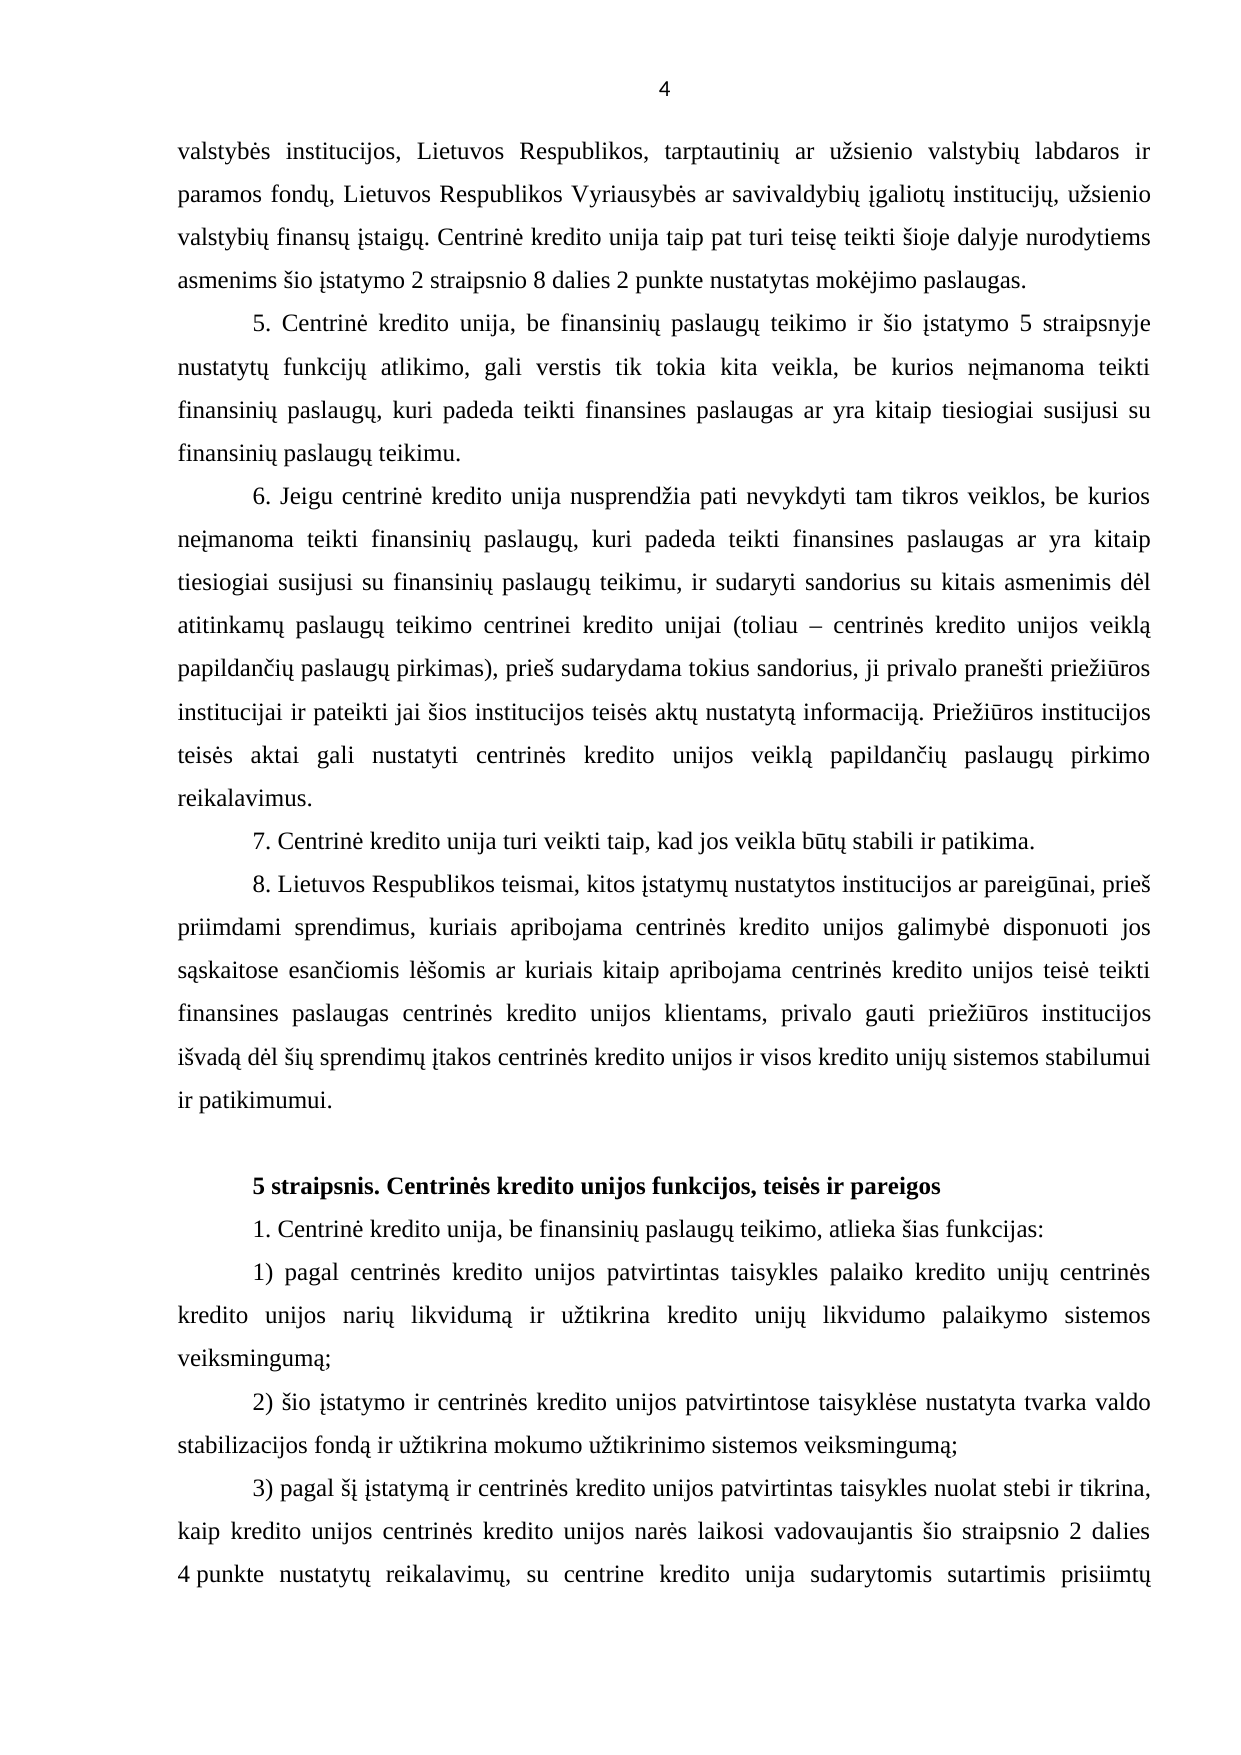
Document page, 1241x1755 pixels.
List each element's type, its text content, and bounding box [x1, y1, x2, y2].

text 8. Lietuvos Respublikos teismai, kitos įstatymų nustatytos institucijos ar pareigūnai, prieš priimdami sprendimus, kuriais apribojama centrinės kredito unijos galimybė disponuoti jos sąskaitose esančiomis lėšomis ar kuriais kitaip apribojama centrinės kredito unijos teisė teikti finansines paslaugas centrinės kredito unijos klientams, privalo gauti priežiūros institucijos išvadą dėl šių sprendimų įtakos centrinės kredito unijos ir visos kredito unijų sistemos stabilumui ir patikimumui. [177, 869, 1152, 1113]
text 1. Centrinė kredito unija, be finansinių paslaugų teikimo, atlieka šias funkcijas: [177, 1214, 1152, 1243]
text 3) pagal šį įstatymą ir centrinės kredito unijos patvirtintas taisykles nuolat stebi ir tikrina, kaip kredito unijos centrinės kredito unijos narės laikosi vadovaujantis šio straipsnio 2 dalies 4 punkte nustatytų reikalavimų, su centrine kredito unija sudarytomis sutartimis prisiimtų [177, 1473, 1152, 1588]
text valstybės institucijos, Lietuvos Respublikos, tarptautinių ar užsienio valstybių labdaros ir paramos fondų, Lietuvos Respublikos Vyriausybės ar savivaldybių įgaliotų institucijų, užsienio valstybių finansų įstaigų. Centrinė kredito unija taip pat turi teisę teikti šioje dalyje nurodytiems asmenims šio įstatymo 2 straipsnio 8 dalies 2 punkte nustatytas mokėjimo paslaugas. [177, 136, 1152, 294]
text 7. Centrinė kredito unija turi veikti taip, kad jos veikla būtų stabili ir patikima. [177, 826, 1152, 855]
text 2) šio įstatymo ir centrinės kredito unijos patvirtintose taisyklėse nustatyta tvarka valdo stabilizacijos fondą ir užtikrina mokumo užtikrinimo sistemos veiksmingumą; [177, 1387, 1152, 1458]
text 6. Jeigu centrinė kredito unija nusprendžia pati nevykdyti tam tikros veiklos, be kurios neįmanoma teikti finansinių paslaugų, kuri padeda teikti finansines paslaugas ar yra kitaip tiesiogiai susijusi su finansinių paslaugų teikimu, ir sudaryti sandorius su kitais asmenimis dėl atitinkamų paslaugų teikimo centrinei kredito unijai (toliau – centrinės kredito unijos veiklą papildančių paslaugų pirkimas), prieš sudarydama tokius sandorius, ji privalo pranešti priežiūros institucijai ir pateikti jai šios institucijos teisės aktų nustatytą informaciją. Priežiūros institucijos teisės aktai gali nustatyti centrinės kredito unijos veiklą papildančių paslaugų pirkimo reikalavimus. [177, 481, 1152, 812]
text 5. Centrinė kredito unija, be finansinių paslaugų teikimo ir šio įstatymo 5 straipsnyje nustatytų funkcijų atlikimo, gali verstis tik tokia kita veikla, be kurios neįmanoma teikti finansinių paslaugų, kuri padeda teikti finansines paslaugas ar yra kitaip tiesiogiai susijusi su finansinių paslaugų teikimu. [177, 308, 1152, 467]
text 1) pagal centrinės kredito unijos patvirtintas taisykles palaiko kredito unijų centrinės kredito unijos narių likvidumą ir užtikrina kredito unijų likvidumo palaikymo sistemos veiksmingumą; [177, 1257, 1152, 1372]
text 5 straipsnis. Centrinės kredito unijos funkcijos, teisės ir pareigos [177, 1171, 1152, 1200]
